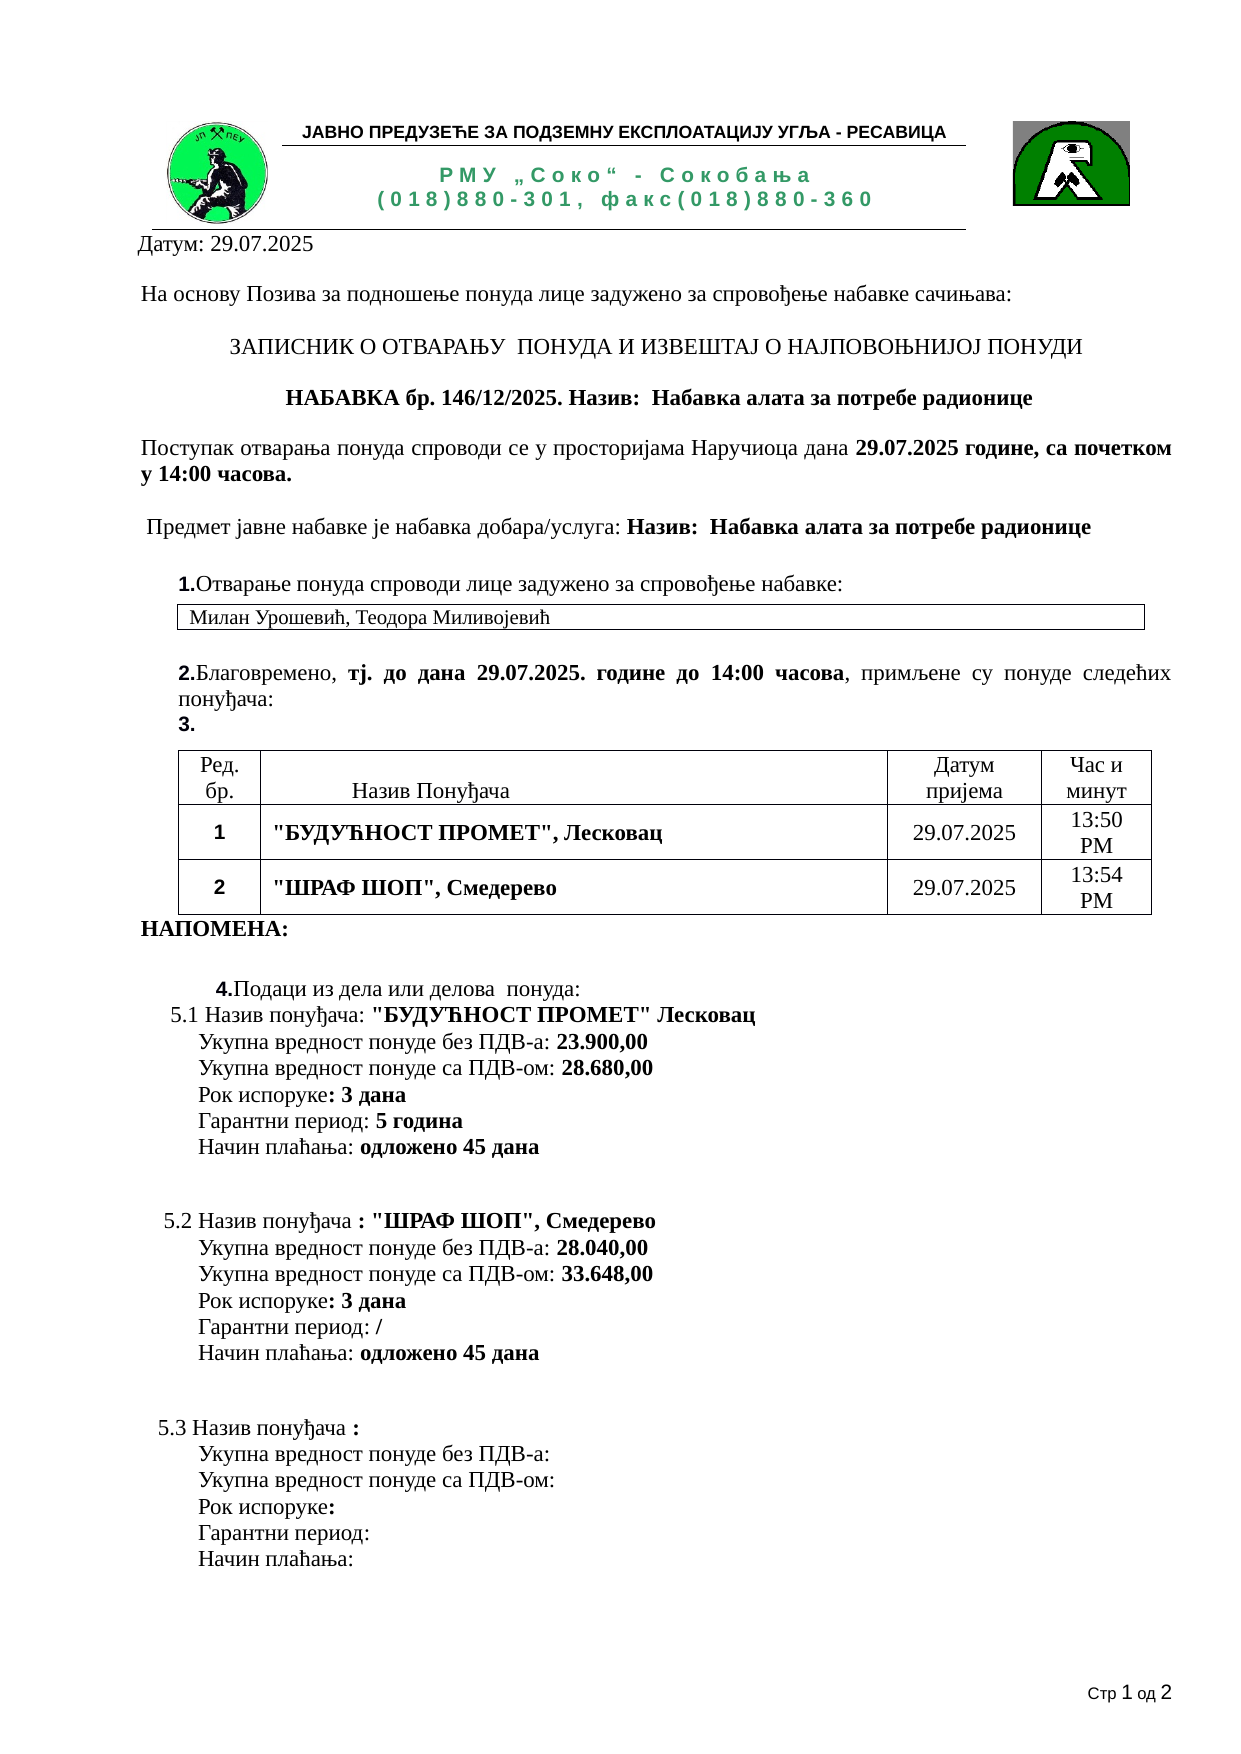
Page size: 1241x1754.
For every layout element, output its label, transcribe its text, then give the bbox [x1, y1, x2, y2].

table_cell 13:54 РM [1042, 860, 1151, 914]
text ЗАПИСНИК О ОТВАРАЊУ ПОНУДА И ИЗВЕШТАЈ О НАЈПОВОЊНИЈОЈ ПОНУДИ [141, 333, 1172, 359]
text Рок испоруке: 3 дана [141, 1081, 1172, 1107]
text На основу Позива за подношење понуда лице задужено за спровођење набавке сачињава: [141, 281, 1172, 307]
text 5.1 Назив понуђача: "БУДУЋНОСТ ПРОМЕТ" Лесковац [170, 1002, 1172, 1028]
text Начин плаћања: одложено 45 дана [141, 1339, 1172, 1366]
table_header Милан Урошевић, Теодора Миливојевић [178, 605, 1144, 629]
text 5.3 Назив понуђача : [141, 1414, 1172, 1440]
text Укупна вредност понуде са ПДВ-ом: 28.680,00 [141, 1054, 1172, 1081]
table_header [966, 122, 1177, 229]
table_cell 13:50 РM [1042, 805, 1151, 859]
text Гарантни период: [141, 1519, 1172, 1545]
picture [166, 121, 268, 224]
list Предмет јавне набавке је набавка добара/услуга: Назив: Набавка алата за потребе радионице [141, 513, 1172, 539]
list Отварање понуда спроводи лице задужено за спровођење набавке: [178, 571, 1172, 597]
text Укупна вредност понуде без ПДВ-а: 28.040,00 [141, 1234, 1172, 1260]
table_cell 29.07.2025 [888, 805, 1041, 859]
table_cell 1 [179, 805, 260, 859]
list Благовремено, тј. до дана 29.07.2025. године до 14:00 часова, примљене су понуде следећих понуђача: [178, 659, 1172, 712]
table_cell "БУДУЋНОСТ ПРОМЕТ", Лесковац [261, 805, 887, 859]
text Рок испоруке: [141, 1493, 1172, 1519]
text Укупна вредност понуде без ПДВ-а: [141, 1440, 1172, 1466]
table_cell 29.07.2025 [888, 860, 1041, 914]
text НАПОМЕНА: [141, 915, 1172, 942]
table_header Датум пријема [888, 751, 1041, 804]
text Поступак отварања понуда спроводи се у просторијама Наручиоца дана 29.07.2025 године, са почетком у 14:00 часова. [141, 434, 1172, 487]
text Гарантни период: / [141, 1313, 1172, 1339]
text Укупна вредност понуде са ПДВ-ом: 33.648,00 [141, 1260, 1172, 1287]
table_header Назив Понуђача [261, 751, 887, 804]
text Начин плаћања: [141, 1545, 1172, 1572]
text Рок испоруке: 3 дана [141, 1287, 1172, 1313]
table_cell "ШРАФ ШОП", Смедерево [261, 860, 887, 914]
text 5.2 Назив понуђача : "ШРАФ ШОП", Смедерево [141, 1208, 1172, 1234]
list Подаци из дела или делова понуда: [216, 975, 1172, 1002]
text Начин плаћања: одложено 45 дана [141, 1133, 1172, 1160]
text Укупна вредност понуде са ПДВ-ом: [141, 1466, 1172, 1493]
table_header ЈАВНО ПРЕДУЗЕЋЕ ЗА ПОДЗЕМНУ ЕКСПЛОАТАЦИЈУ УГЉА - РЕСАВИЦА [282, 122, 966, 144]
table_cell 2 [179, 860, 260, 914]
table_header [152, 122, 282, 229]
text Гарантни период: 5 година [141, 1107, 1172, 1133]
table_header Час и минут [1042, 751, 1151, 804]
table_cell РМУ „Соко“ - Сокобања (018)880-301, факс(018)880-360 [282, 146, 966, 229]
picture [1012, 121, 1130, 206]
text Датум: 29.07.2025 [103, 230, 1174, 257]
text НАБАВКА бр. 146/12/2025. Назив: Набавка алата за потребе радионице [141, 383, 1172, 410]
text Укупна вредност понуде без ПДВ-а: 23.900,00 [141, 1028, 1172, 1054]
table_header Ред. бр. [179, 751, 260, 804]
